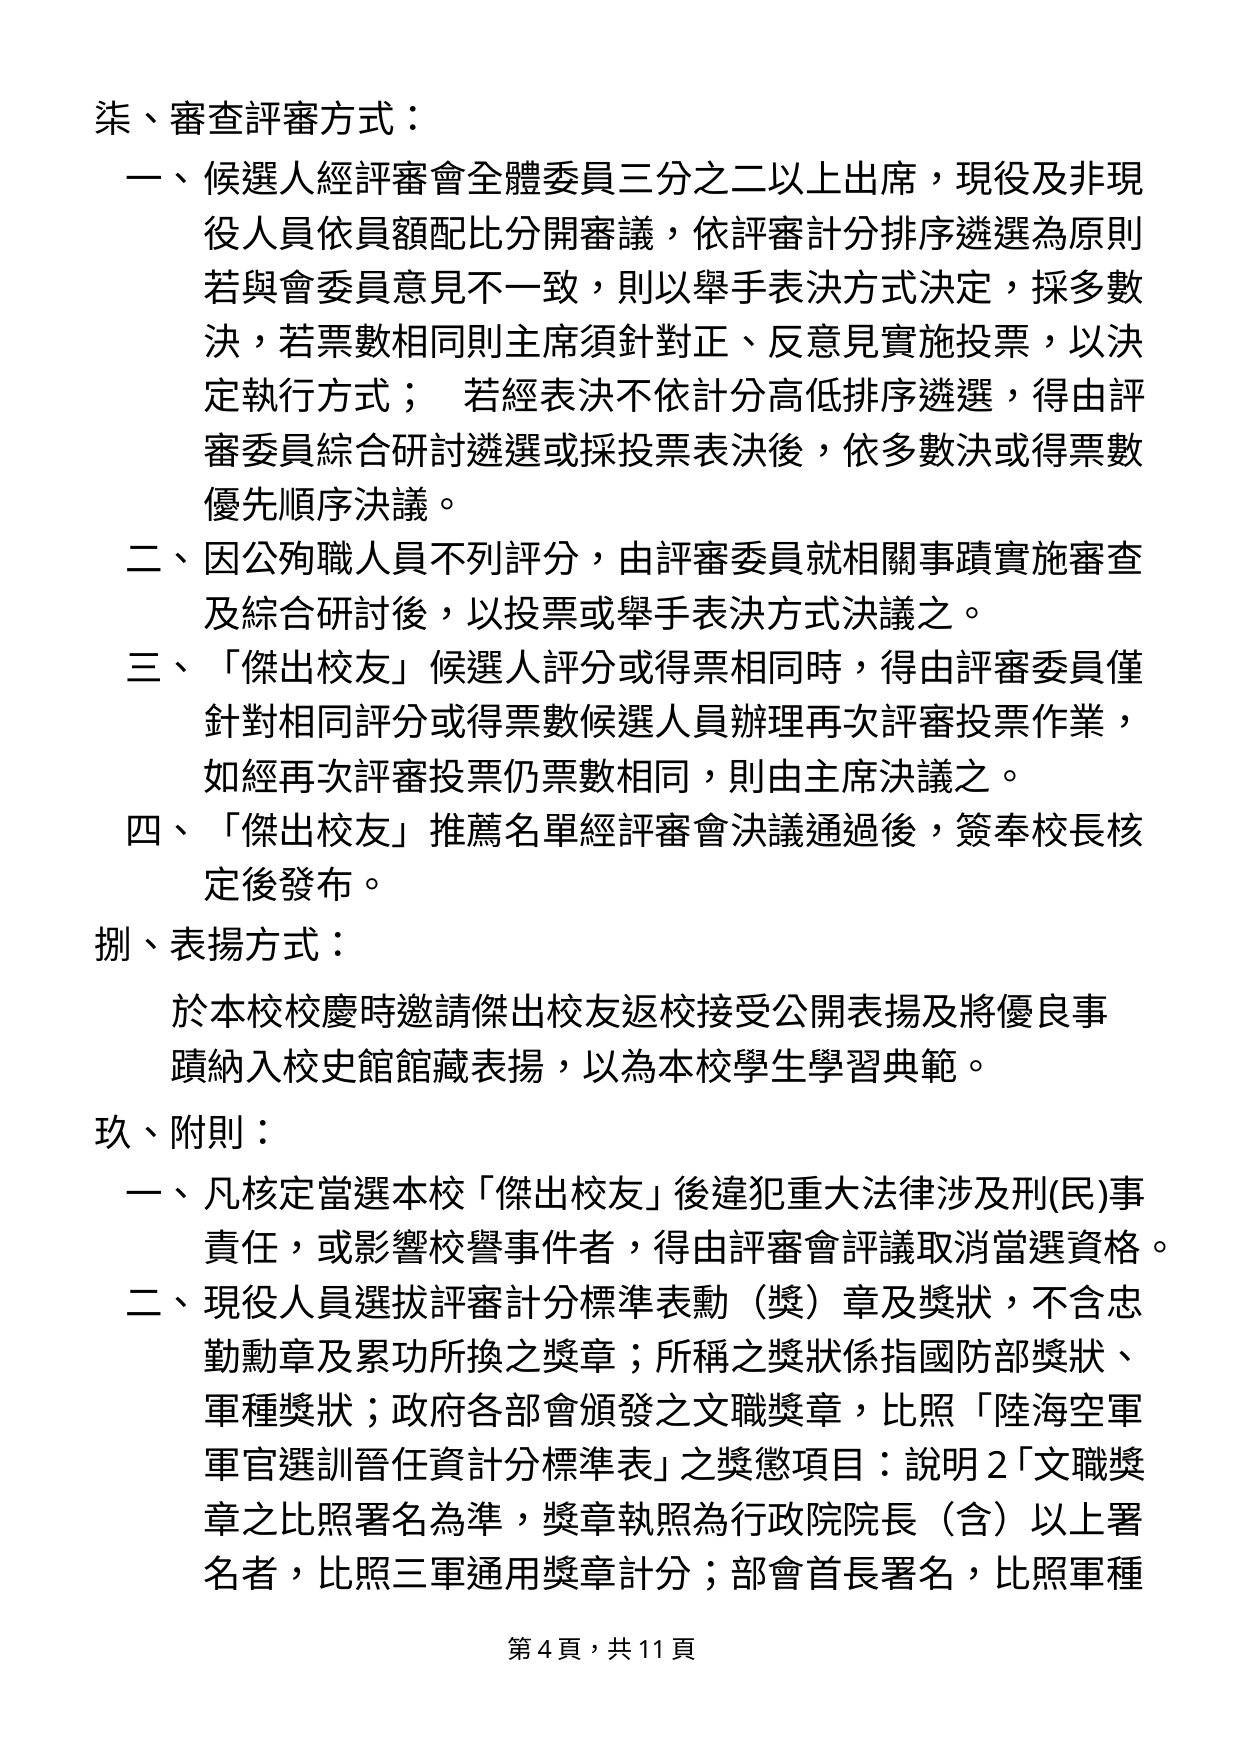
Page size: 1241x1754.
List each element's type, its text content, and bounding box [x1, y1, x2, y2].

list 「傑出校友」推薦名單經評審會決議通過後，簽奉校長核定後發布。 [125, 801, 1146, 909]
text 於本校校慶時邀請傑出校友返校接受公開表揚及將優良事蹟納入校史館館藏表揚，以為本校學生學習典範。 [170, 982, 1146, 1091]
list 因公殉職人員不列評分，由評審委員就相關事蹟實施審查及綜合研討後，以投票或舉手表決方式決議之。 [125, 529, 1146, 638]
text 柒、審查評審方式： [94, 89, 1146, 143]
list 候選人經評審會全體委員三分之二以上出席，現役及非現役人員依員額配比分開審議，依評審計分排序遴選為原則，若與會委員意見不一致，則以舉手表決方式決定，採多數決，若票數相同則主席須針對正、反意見實施投票，以決定執行方式； 若經表決不依計分高低排序遴選，得由評審委員綜合研討遴選或採投票表決後，依多數決或得票數優先順序決議。 [125, 149, 1146, 529]
list 凡核定當選本校「傑出校友」後違犯重大法律涉及刑(民)事責任，或影響校譽事件者，得由評審會評議取消當選資格。 [125, 1164, 1146, 1272]
list 現役人員選拔評審計分標準表勳（獎）章及獎狀，不含忠勤勳章及累功所換之獎章；所稱之獎狀係指國防部獎狀、軍種獎狀；政府各部會頒發之文職獎章，比照「陸海空軍軍官選訓晉任資計分標準表」之獎懲項目：說明2「文職獎章之比照署名為準，獎章執照為行政院院長（含）以上署名者，比照三軍通用獎章計分；部會首長署名，比照軍種 [125, 1272, 1146, 1598]
list 「傑出校友」候選人評分或得票相同時，得由評審委員僅針對相同評分或得票數候選人員辦理再次評審投票作業，如經再次評審投票仍票數相同，則由主席決議之。 [125, 638, 1146, 801]
text 捌、表揚方式： [94, 915, 1146, 970]
text 玖、附則： [94, 1103, 1146, 1157]
